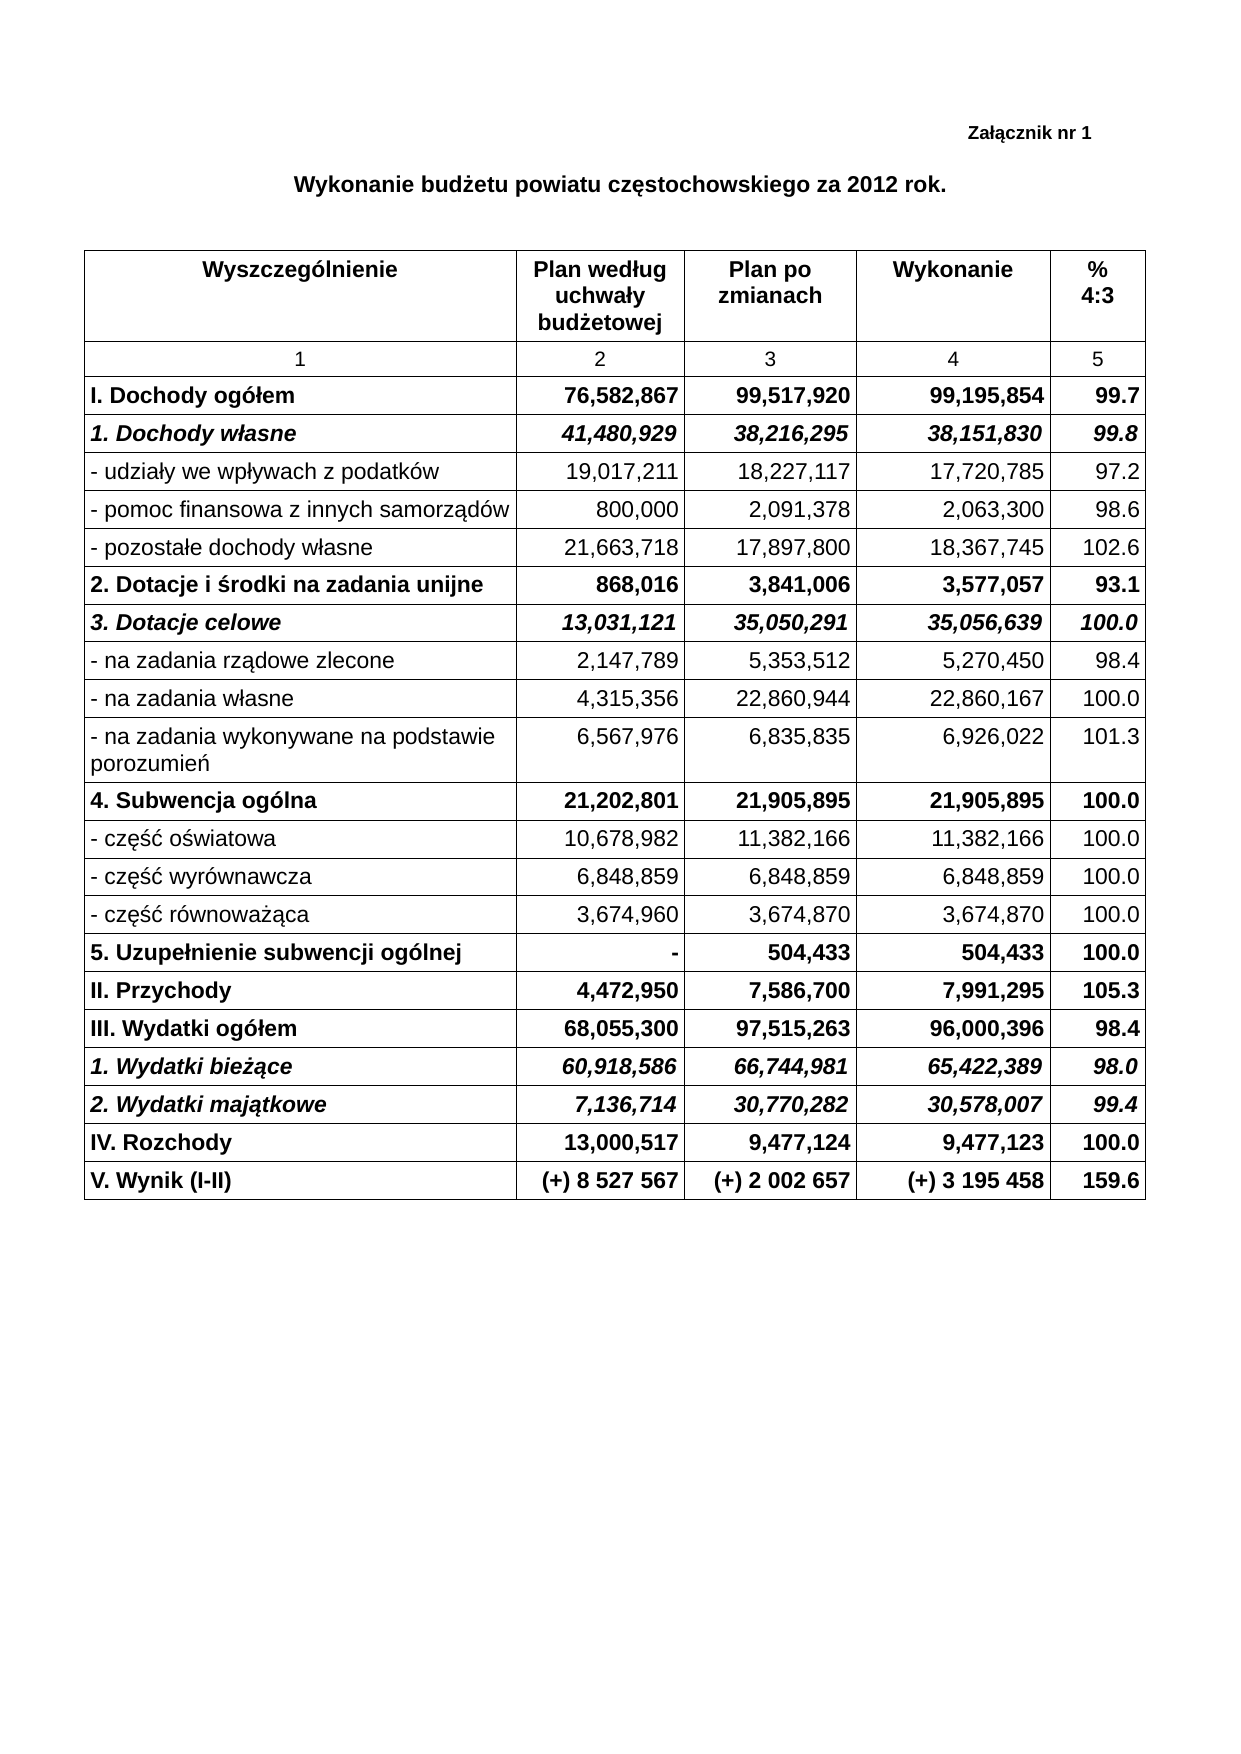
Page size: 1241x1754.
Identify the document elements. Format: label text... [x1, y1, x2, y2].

text Załącznik nr 1 [118, 118, 1122, 144]
table_cell - część oświatowa [85, 821, 516, 857]
table_cell 4 315 356 [517, 680, 684, 717]
table_cell 21 663 718 [517, 529, 684, 566]
table_cell I. Dochody ogółem [85, 377, 516, 414]
table_header Plan po zmianach [685, 251, 856, 341]
table_cell 99,7 [1051, 377, 1145, 414]
table_cell - [517, 934, 684, 971]
table_cell - pozostałe dochody własne [85, 529, 516, 566]
table_cell 19 017 211 [517, 453, 684, 490]
table_cell 100,0 [1051, 1124, 1145, 1161]
table_cell - na zadania wykonywane na podstawie porozumień [85, 718, 516, 782]
table_cell 5 [1051, 342, 1145, 376]
table_cell 97 515 263 [685, 1010, 856, 1047]
table_cell 9 477 124 [685, 1124, 856, 1161]
table_cell 4 472 950 [517, 972, 684, 1009]
table_cell 98,4 [1051, 1010, 1145, 1047]
table_cell 3 674 960 [517, 896, 684, 933]
table_cell (+) 3 195 458 [857, 1162, 1050, 1199]
table_cell 17 897 800 [685, 529, 856, 566]
table_header % 4:3 [1051, 251, 1145, 341]
table_cell 4. Subwencja ogólna [85, 783, 516, 819]
table_cell 100,0 [1051, 680, 1145, 717]
table_header Plan według uchwały budżetowej [517, 251, 684, 341]
table_cell 22 860 944 [685, 680, 856, 717]
table_cell 3 577 057 [857, 567, 1050, 603]
table_cell 2 063 300 [857, 491, 1050, 528]
table_cell 41 480 929 [517, 415, 684, 452]
table_cell 76 582 867 [517, 377, 684, 414]
table_cell 18 367 745 [857, 529, 1050, 566]
table_cell 100,0 [1051, 821, 1145, 857]
table_cell 100,0 [1051, 859, 1145, 895]
table_cell 11 382 166 [857, 821, 1050, 857]
table_cell 102,6 [1051, 529, 1145, 566]
table_cell 98,0 [1051, 1048, 1145, 1085]
table_cell 504 433 [685, 934, 856, 971]
table_cell 100,0 [1051, 605, 1145, 641]
table_header Wykonanie [857, 251, 1050, 341]
table_cell 100,0 [1051, 934, 1145, 971]
table_cell 5 353 512 [685, 642, 856, 679]
table_cell 100,0 [1051, 783, 1145, 819]
table_cell 18 227 117 [685, 453, 856, 490]
table_cell 35 050 291 [685, 605, 856, 641]
table_cell 98,6 [1051, 491, 1145, 528]
table_cell 800 000 [517, 491, 684, 528]
table_cell 3 674 870 [685, 896, 856, 933]
table_cell - udziały we wpływach z podatków [85, 453, 516, 490]
table_cell 21 905 895 [685, 783, 856, 819]
table_cell 1. Wydatki bieżące [85, 1048, 516, 1085]
table_cell 96 000 396 [857, 1010, 1050, 1047]
table_cell 22 860 167 [857, 680, 1050, 717]
table_cell 30 770 282 [685, 1086, 856, 1123]
table_cell 868 016 [517, 567, 684, 603]
text Wykonanie budżetu powiatu częstochowskiego za 2012 rok. [118, 171, 1122, 197]
table_cell 2. Dotacje i środki na zadania unijne [85, 567, 516, 603]
table_cell IV. Rozchody [85, 1124, 516, 1161]
table_cell 2. Wydatki majątkowe [85, 1086, 516, 1123]
table_cell 159,6 [1051, 1162, 1145, 1199]
table_cell 6 835 835 [685, 718, 856, 782]
table_cell 97,2 [1051, 453, 1145, 490]
table_cell 3 841 006 [685, 567, 856, 603]
table_cell 17 720 785 [857, 453, 1050, 490]
table_cell 30 578 007 [857, 1086, 1050, 1123]
table_cell 504 433 [857, 934, 1050, 971]
table_cell - pomoc finansowa z innych samorządów [85, 491, 516, 528]
table_cell 6 848 859 [517, 859, 684, 895]
table_cell 6 926 022 [857, 718, 1050, 782]
table_cell 6 567 976 [517, 718, 684, 782]
table_cell 99,8 [1051, 415, 1145, 452]
table_cell 2 [517, 342, 684, 376]
table_cell 35 056 639 [857, 605, 1050, 641]
table_cell 3. Dotacje celowe [85, 605, 516, 641]
table_cell 2 091 378 [685, 491, 856, 528]
table_cell 101,3 [1051, 718, 1145, 782]
table_cell II. Przychody [85, 972, 516, 1009]
table_cell 60 918 586 [517, 1048, 684, 1085]
table_cell 65 422 389 [857, 1048, 1050, 1085]
table_cell 99 517 920 [685, 377, 856, 414]
table_cell 3 674 870 [857, 896, 1050, 933]
table_cell 3 [685, 342, 856, 376]
table_header Wyszczególnienie [85, 251, 516, 341]
table_cell (+) 2 002 657 [685, 1162, 856, 1199]
table_cell 99 195 854 [857, 377, 1050, 414]
table_cell 13 031 121 [517, 605, 684, 641]
table_cell 7 586 700 [685, 972, 856, 1009]
table_cell 38 216 295 [685, 415, 856, 452]
table_cell 13 000 517 [517, 1124, 684, 1161]
table_cell 68 055 300 [517, 1010, 684, 1047]
table_cell (+) 8 527 567 [517, 1162, 684, 1199]
table_cell III. Wydatki ogółem [85, 1010, 516, 1047]
table_cell 7 991 295 [857, 972, 1050, 1009]
table_cell 105,3 [1051, 972, 1145, 1009]
table_cell - część wyrównawcza [85, 859, 516, 895]
table_cell 6 848 859 [857, 859, 1050, 895]
table_cell 1 [85, 342, 516, 376]
table_cell 4 [857, 342, 1050, 376]
table_cell 5 270 450 [857, 642, 1050, 679]
table_cell - na zadania własne [85, 680, 516, 717]
table_cell 6 848 859 [685, 859, 856, 895]
table_cell 21 905 895 [857, 783, 1050, 819]
table_cell 98,4 [1051, 642, 1145, 679]
table_cell 66 744 981 [685, 1048, 856, 1085]
table_cell 9 477 123 [857, 1124, 1050, 1161]
table_cell 5. Uzupełnienie subwencji ogólnej [85, 934, 516, 971]
table_cell 100,0 [1051, 896, 1145, 933]
table_cell 7 136 714 [517, 1086, 684, 1123]
table_cell - część równoważąca [85, 896, 516, 933]
table_cell 1. Dochody własne [85, 415, 516, 452]
table_cell 10 678 982 [517, 821, 684, 857]
table_cell 38 151 830 [857, 415, 1050, 452]
table_cell 99,4 [1051, 1086, 1145, 1123]
table_cell 11 382 166 [685, 821, 856, 857]
table_cell V. Wynik (I-II) [85, 1162, 516, 1199]
table_cell 2 147 789 [517, 642, 684, 679]
table_cell - na zadania rządowe zlecone [85, 642, 516, 679]
table_cell 21 202 801 [517, 783, 684, 819]
table_cell 93,1 [1051, 567, 1145, 603]
